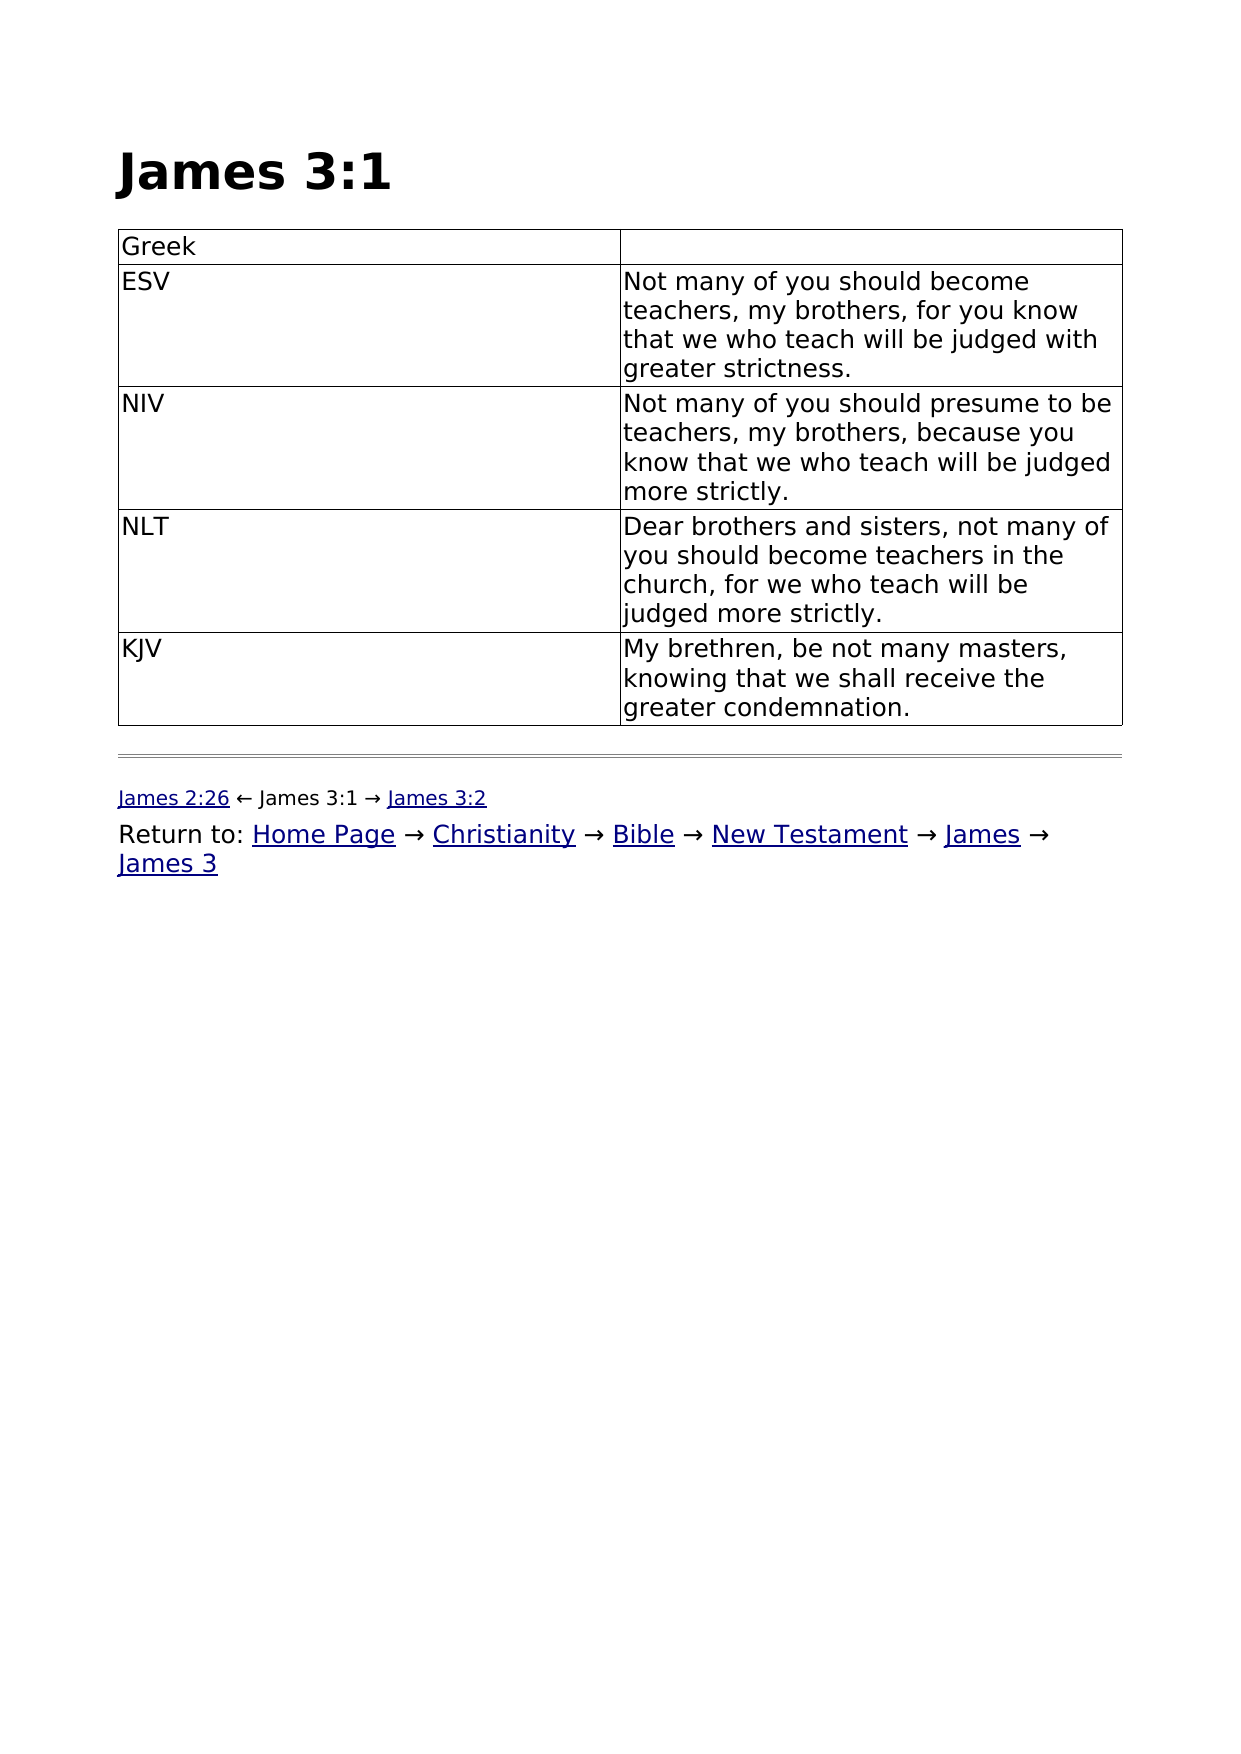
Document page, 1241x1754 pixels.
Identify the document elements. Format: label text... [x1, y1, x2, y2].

subtitle James 3:1 [118, 143, 1122, 201]
text Return to: Home Page → Christianity → Bible → New Testament → James → James 3 [118, 820, 1122, 879]
table_cell ESV [119, 265, 620, 386]
table_cell NIV [119, 387, 620, 509]
table_cell Dear brothers and sisters, not many of you should become teachers in the church, for we who teach will be judged more strictly. [621, 510, 1122, 632]
table_header Greek [119, 230, 620, 264]
table_cell Not many of you should presume to be teachers, my brothers, because you know that we who teach will be judged more strictly. [621, 387, 1122, 509]
table_header [621, 230, 1122, 264]
text James 2:26 ← James 3:1 → James 3:2 [118, 786, 1122, 820]
table_cell Not many of you should become teachers, my brothers, for you know that we who teach will be judged with greater strictness. [621, 265, 1122, 386]
table_cell KJV [119, 633, 620, 725]
table_cell My brethren, be not many masters, knowing that we shall receive the greater condemnation. [621, 633, 1122, 725]
table_cell NLT [119, 510, 620, 632]
